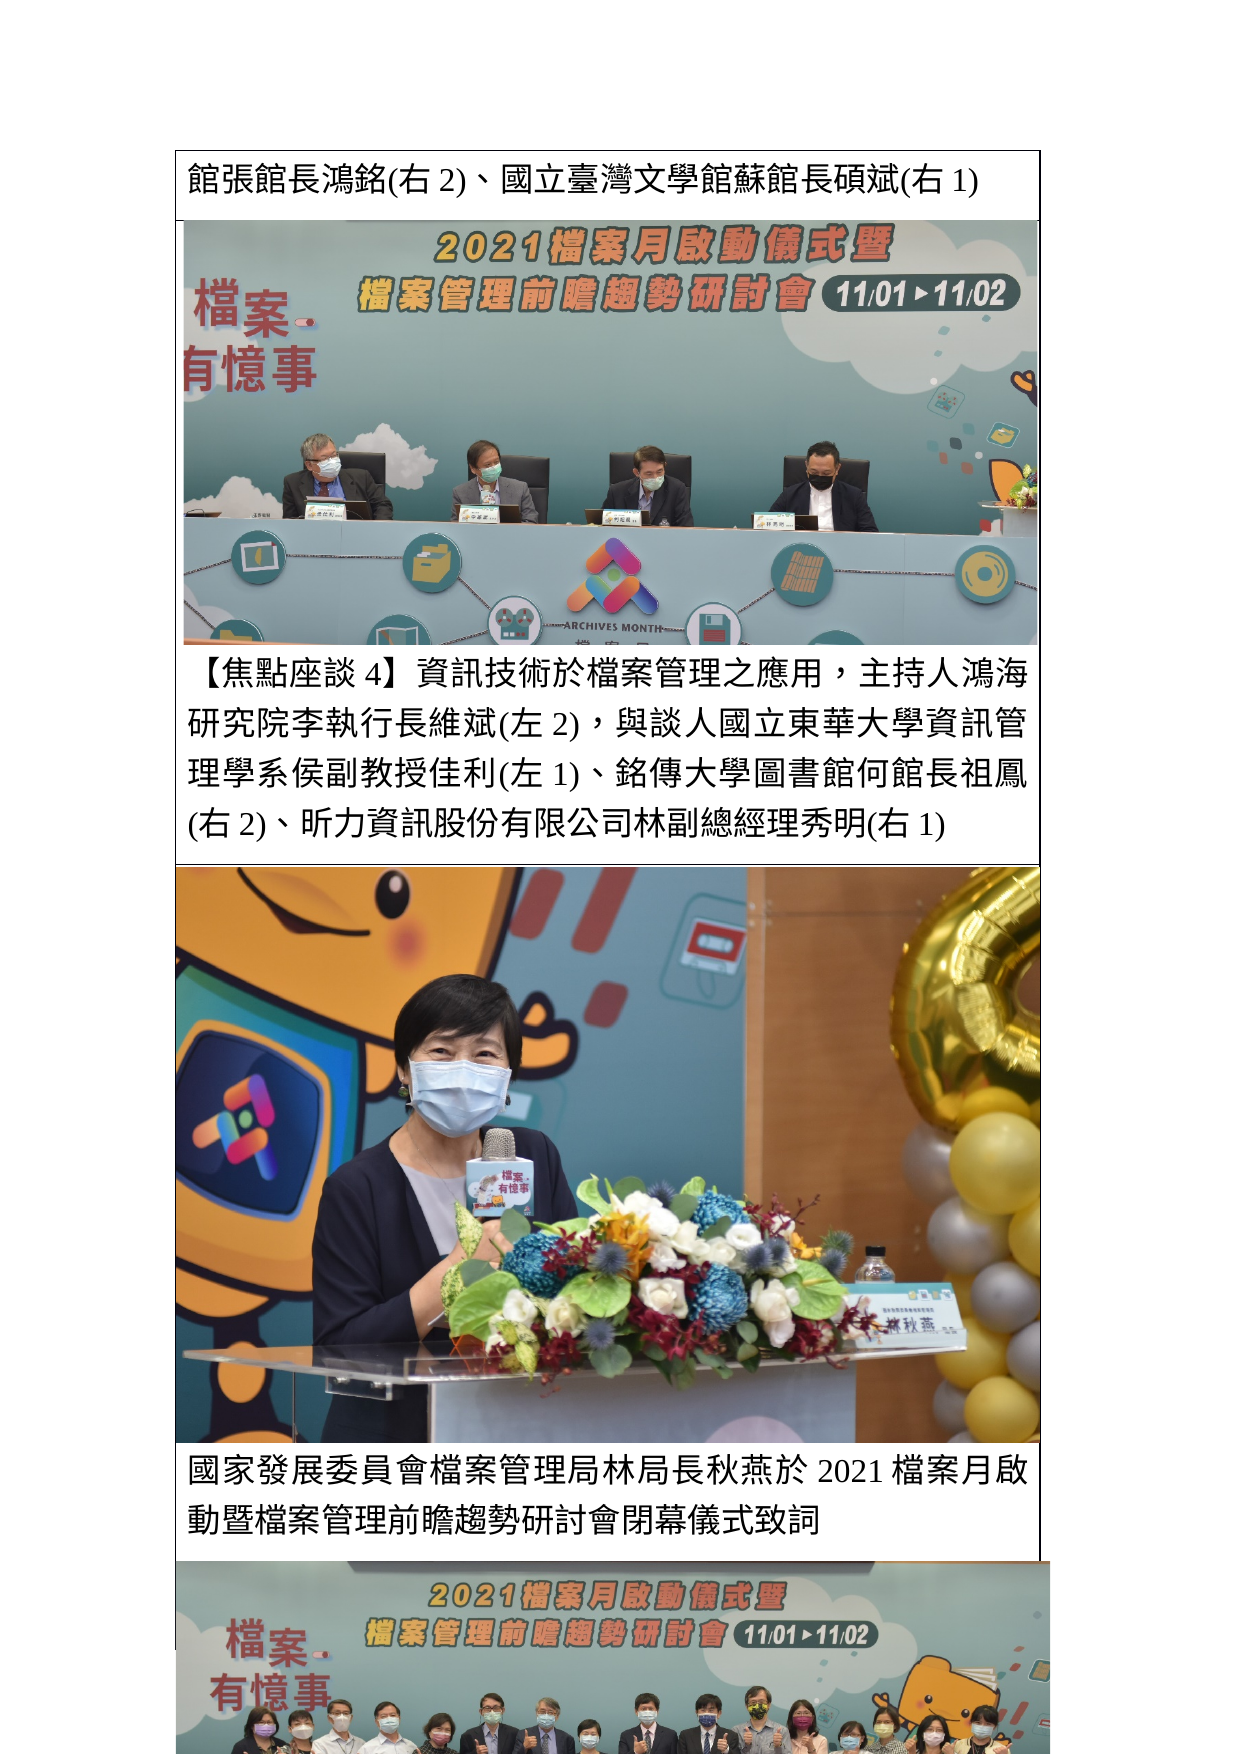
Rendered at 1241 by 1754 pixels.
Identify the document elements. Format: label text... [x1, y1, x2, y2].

picture [176, 867, 1040, 1443]
picture [183, 220, 1038, 645]
table_cell 【焦點座談4】資訊技術於檔案管理之應用，主持人鴻海研究院李執行長維斌(左2)，與談人國立東華大學資訊管理學系侯副教授佳利(左1)、銘傳大學圖書館何館長祖鳳(右2)、昕力資訊股份有限公司林副總經理秀明(右1) [176, 221, 1039, 864]
picture [175, 1561, 1050, 1754]
table_cell 國家發展委員會檔案管理局林局長秋燕於2021檔案月啟動暨檔案管理前瞻趨勢研討會閉幕儀式致詞 [176, 1443, 1039, 1561]
table_header 館張館長鴻銘(右2)、國立臺灣文學館蘇館長碩斌(右1) [176, 151, 1039, 220]
